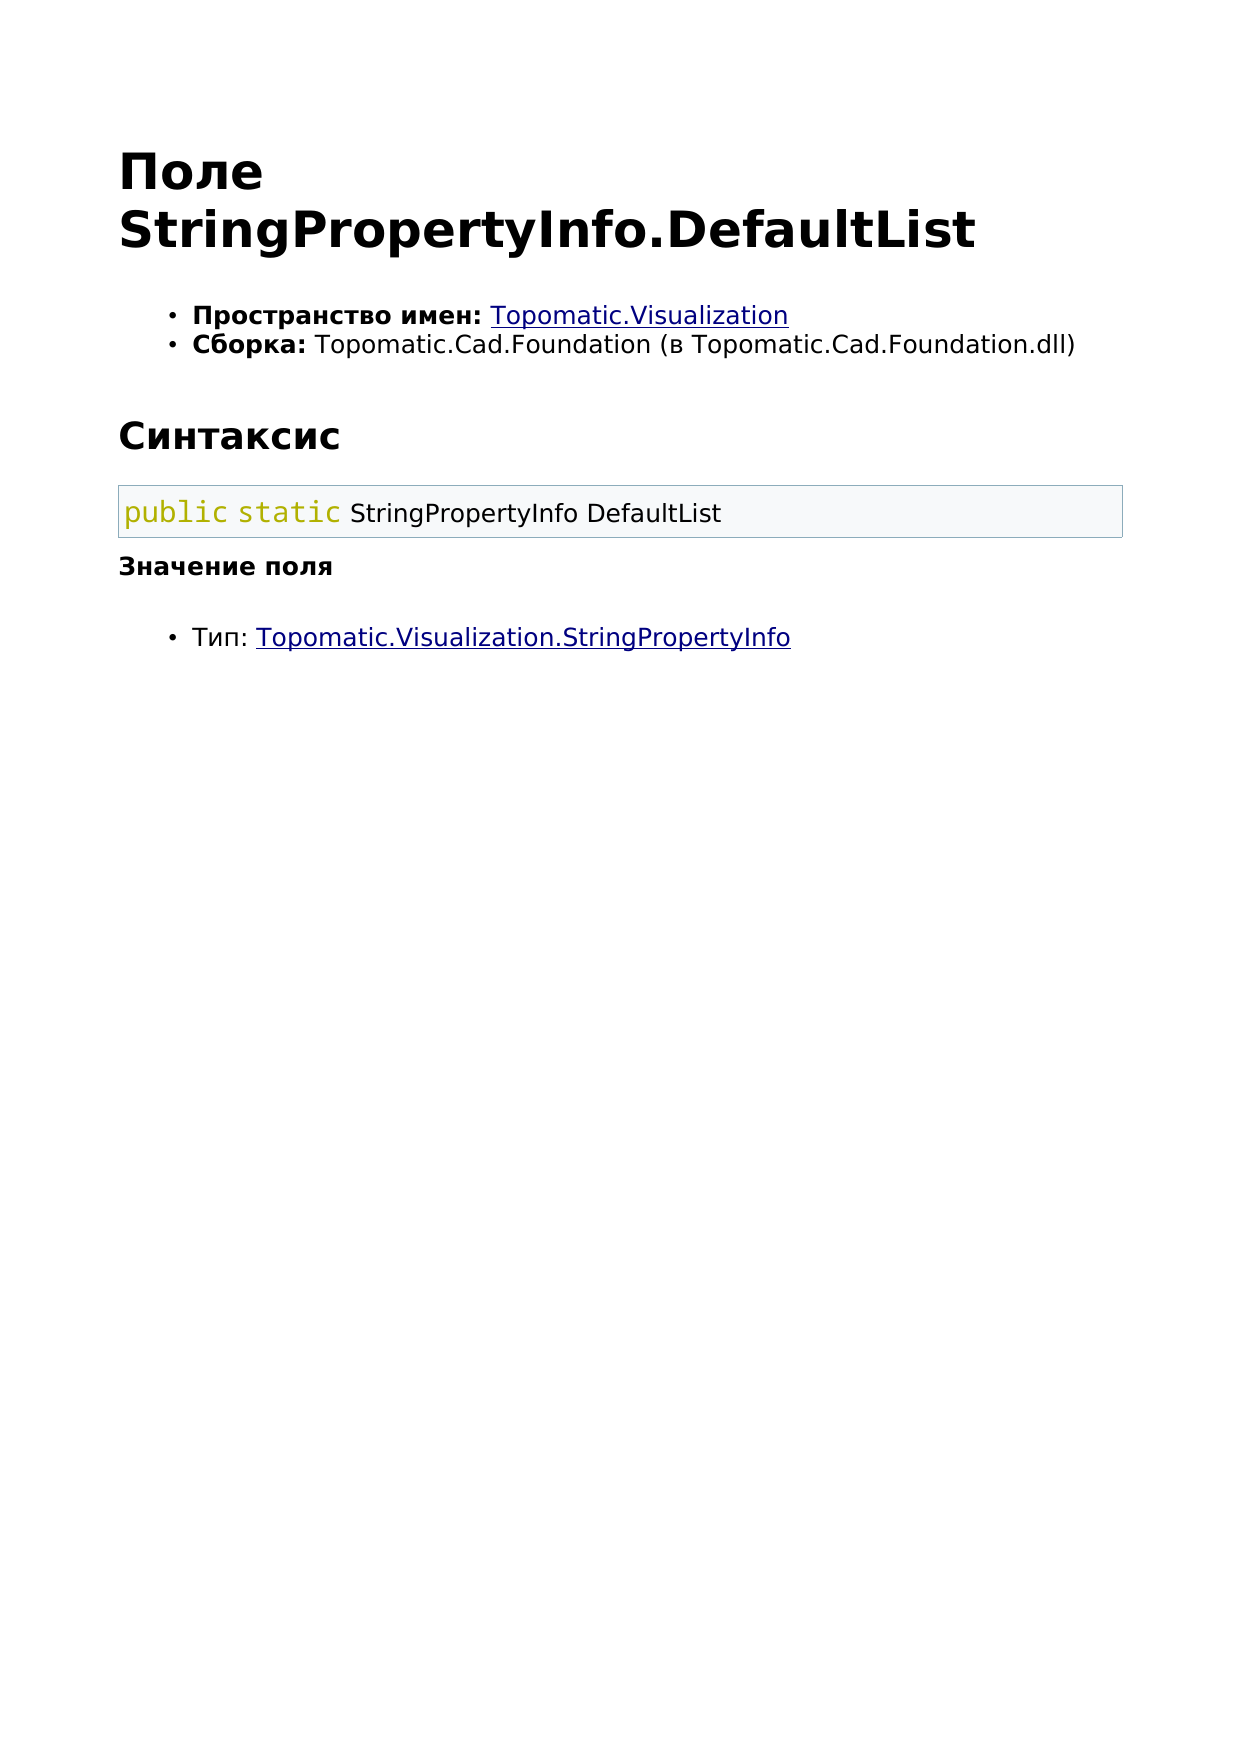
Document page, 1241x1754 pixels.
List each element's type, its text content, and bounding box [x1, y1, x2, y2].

list Сборка: Topomatic.Cad.Foundation (в Topomatic.Cad.Foundation.dll) [177, 331, 1122, 360]
list Пространство имен: Topomatic.Visualization [177, 302, 1122, 331]
list Тип: Topomatic.Visualization.StringPropertyInfo [177, 623, 1122, 652]
subtitle Синтаксис [118, 414, 1122, 458]
subtitle Поле StringPropertyInfo.DefaultList [118, 143, 1122, 259]
table_header public static StringPropertyInfo DefaultList [119, 486, 1122, 537]
text Значение поля [118, 552, 1122, 581]
